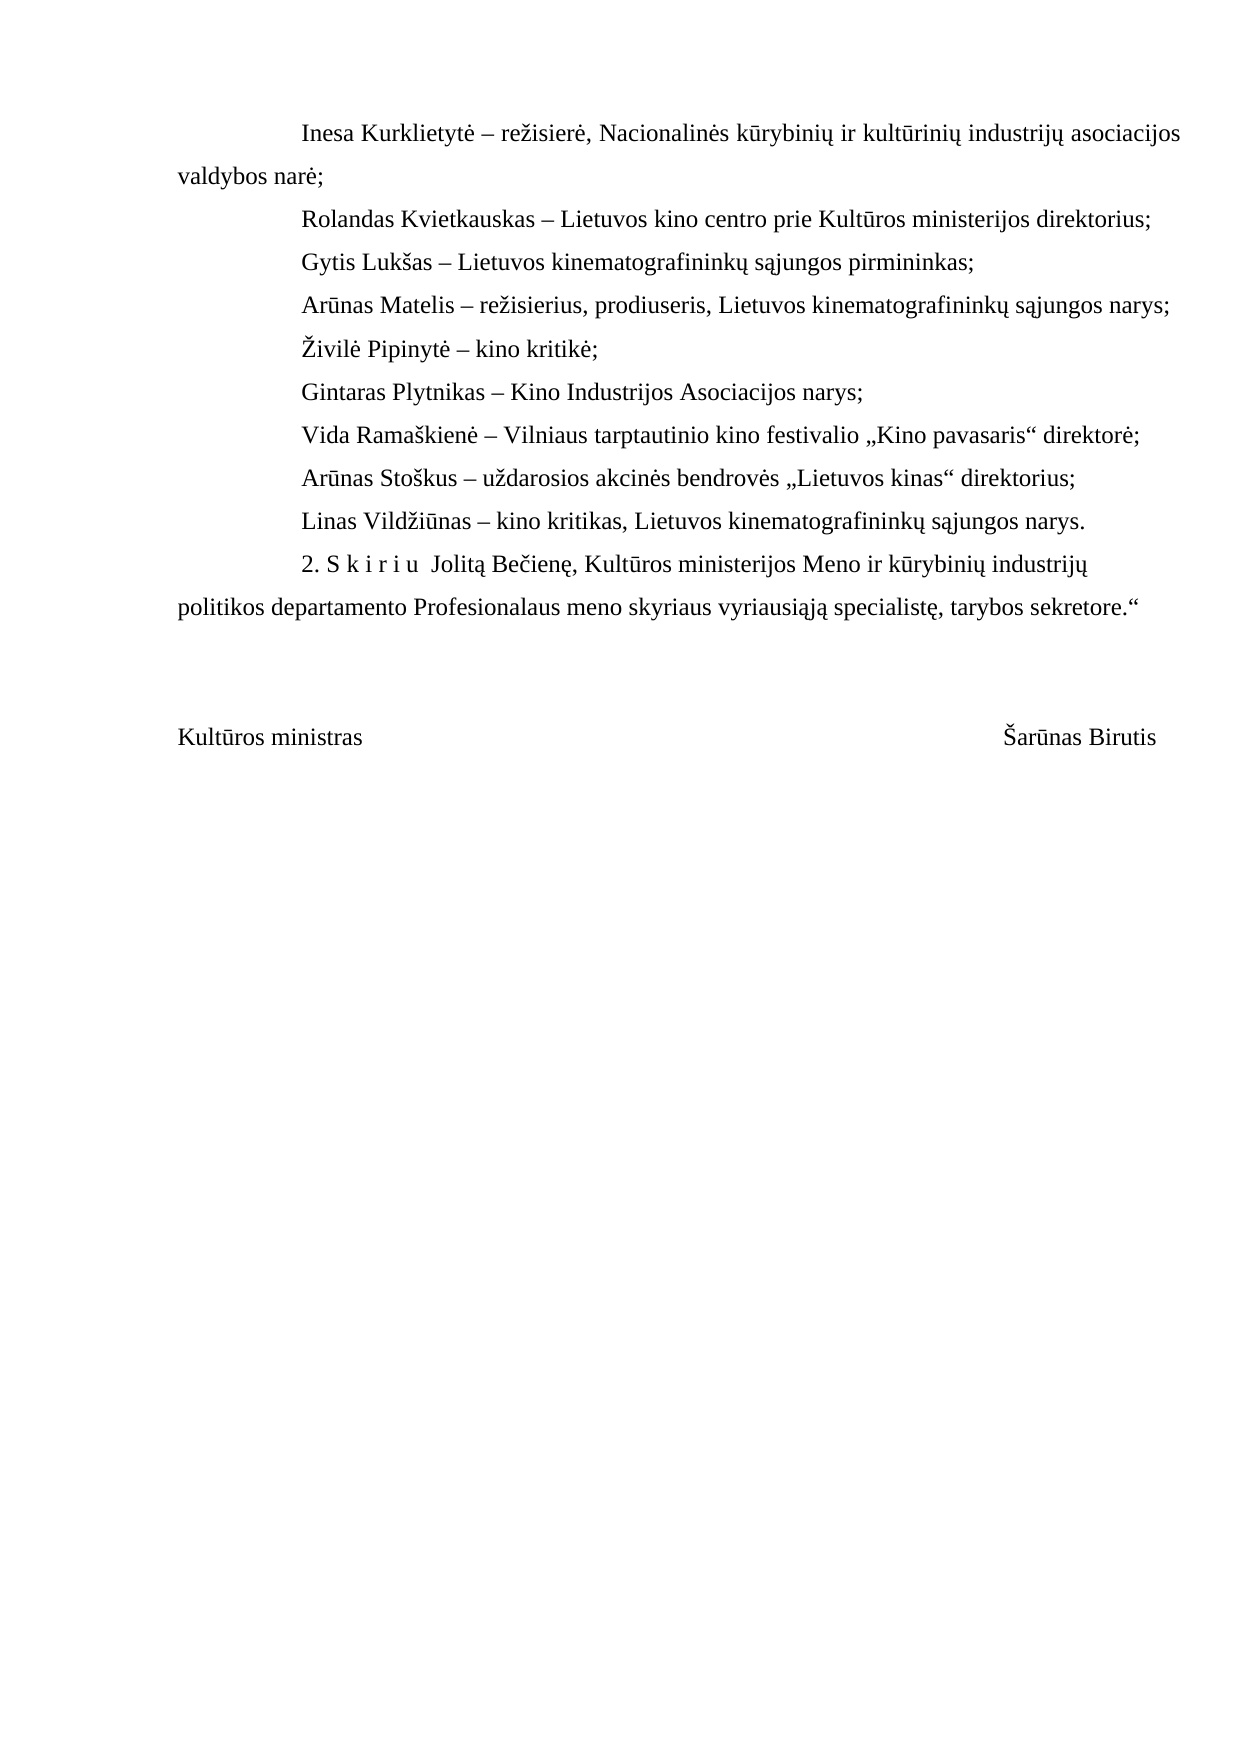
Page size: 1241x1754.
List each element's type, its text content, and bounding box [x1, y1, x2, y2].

text Gytis Lukšas – Lietuvos kinematografininkų sąjungos pirmininkas; [177, 247, 1181, 276]
text Vida Ramaškienė – Vilniaus tarptautinio kino festivalio „Kino pavasaris“ direktorė; [177, 420, 1181, 449]
text Kultūros ministras Šarūnas Birutis [177, 722, 1181, 751]
text Arūnas Stoškus – uždarosios akcinės bendrovės „Lietuvos kinas“ direktorius; [177, 463, 1181, 492]
text 2. S k i r i u Jolitą Bečienę, Kultūros ministerijos Meno ir kūrybinių industrijų politikos departamento Profesionalaus meno skyriaus vyriausiąją specialistę, tarybos sekretore.“ [177, 549, 1181, 621]
text Arūnas Matelis – režisierius, prodiuseris, Lietuvos kinematografininkų sąjungos narys; [177, 291, 1181, 319]
text Rolandas Kvietkauskas – Lietuvos kino centro prie Kultūros ministerijos direktorius; [177, 204, 1181, 233]
text Inesa Kurklietytė – režisierė, Nacionalinės kūrybinių ir kultūrinių industrijų asociacijos valdybos narė; [177, 118, 1181, 190]
text Linas Vildžiūnas – kino kritikas, Lietuvos kinematografininkų sąjungos narys. [177, 506, 1181, 535]
text Gintaras Plytnikas – Kino Industrijos Asociacijos narys; [177, 377, 1181, 406]
text Živilė Pipinytė – kino kritikė; [177, 334, 1181, 362]
